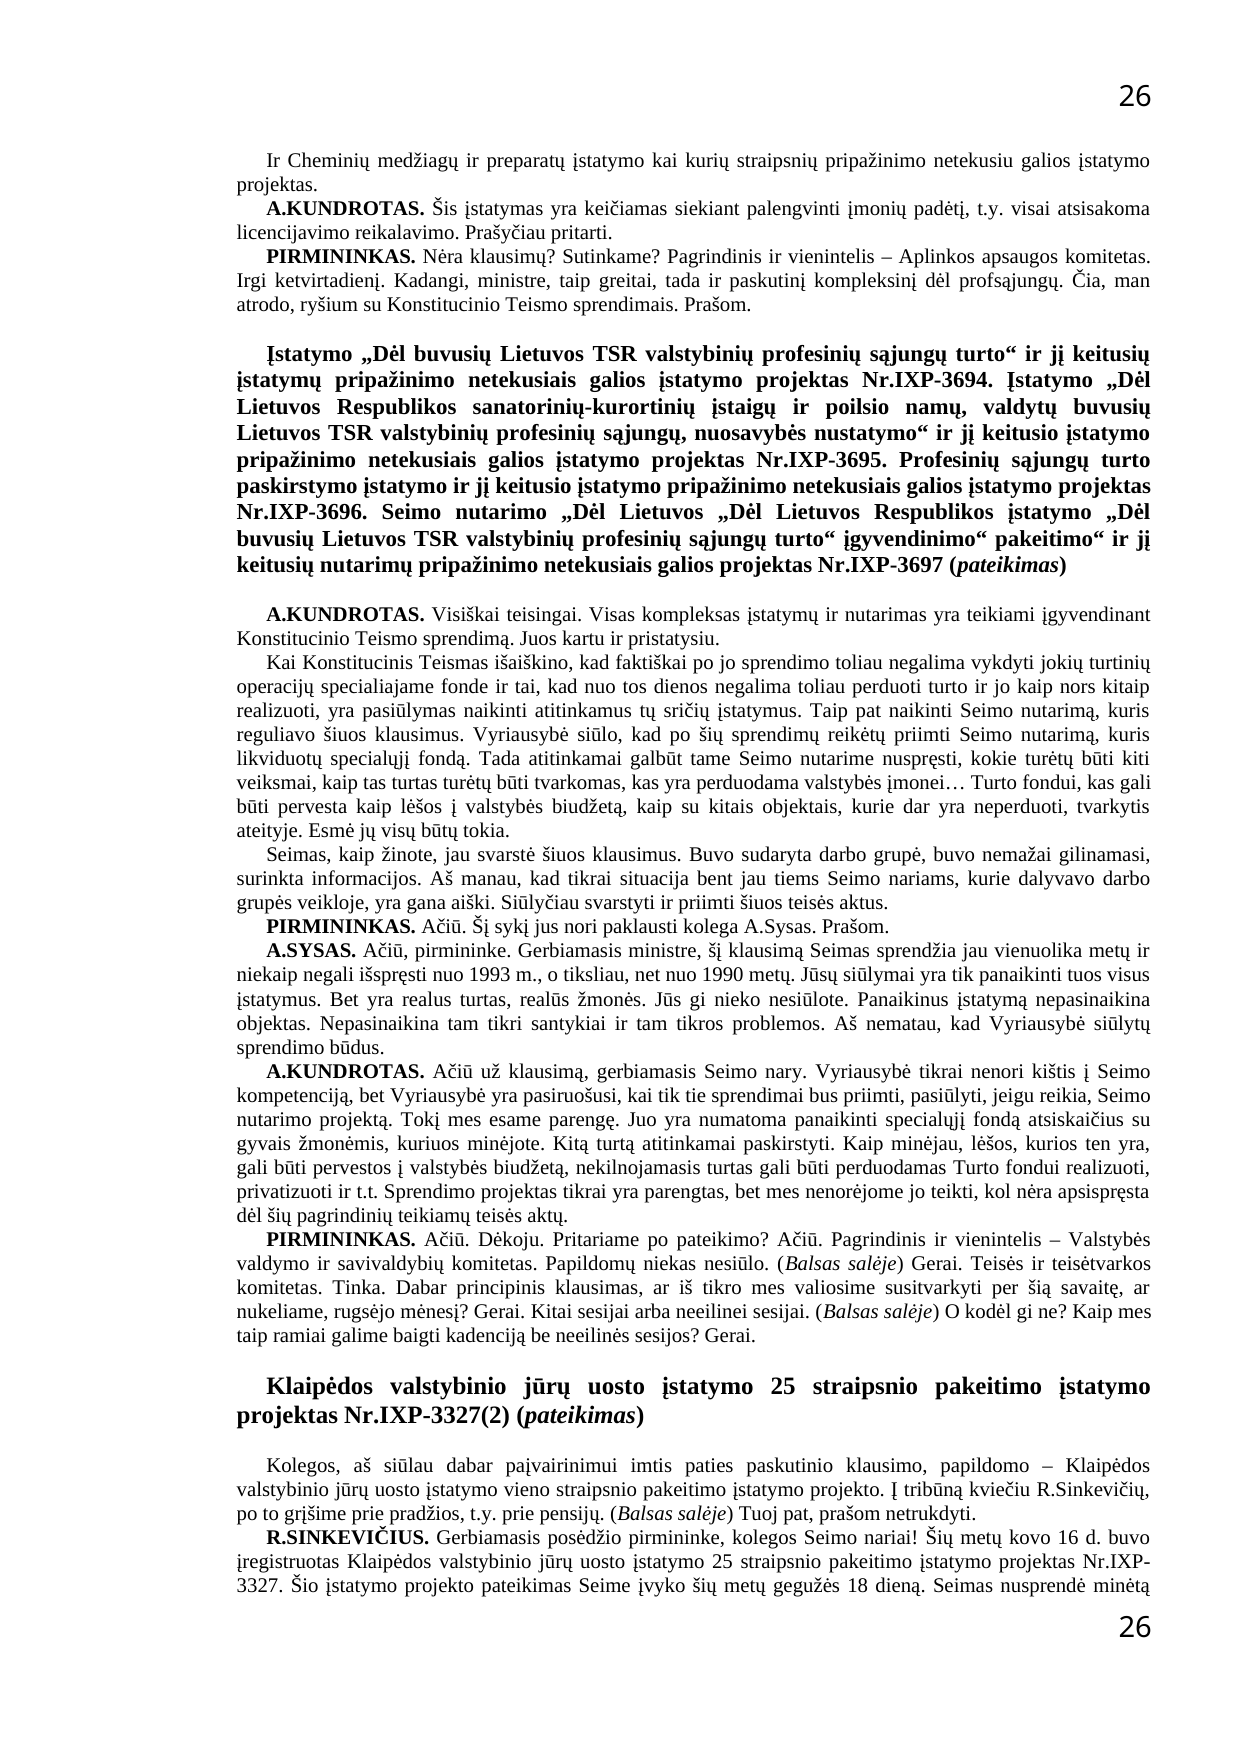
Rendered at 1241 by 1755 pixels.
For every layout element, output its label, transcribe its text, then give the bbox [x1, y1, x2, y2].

text PIRMININKAS. Ačiū. Dėkoju. Pritariame po pateikimo? Ačiū. Pagrindinis ir vienintelis – Valstybės valdymo ir savivaldybių komitetas. Papildomų niekas nesiūlo. (Balsas salėje) Gerai. Teisės ir teisėtvarkos komitetas. Tinka. Dabar principinis klausimas, ar iš tikro mes valiosime susitvarkyti per šią savaitę, ar nukeliame, rugsėjo mėnesį? Gerai. Kitai sesijai arba neeilinei sesijai. (Balsas salėje) O kodėl gi ne? Kaip mes taip ramiai galime baigti kadenciją be neeilinės sesijos? Gerai. [236, 1227, 1152, 1347]
text R.SINKEVIČIUS. Gerbiamasis posėdžio pirmininke, kolegos Seimo nariai! Šių metų kovo 16 d. buvo įregistruotas Klaipėdos valstybinio jūrų uosto įstatymo 25 straipsnio pakeitimo įstatymo projektas Nr.IXP-3327. Šio įstatymo projekto pateikimas Seime įvyko šių metų gegužės 18 dieną. Seimas nusprendė minėtą [236, 1525, 1152, 1597]
text A.KUNDROTAS. Visiškai teisingai. Visas kompleksas įstatymų ir nutarimas yra teikiami įgyvendinant Konstitucinio Teismo sprendimą. Juos kartu ir pristatysiu. [236, 601, 1152, 649]
text A.KUNDROTAS. Ačiū už klausimą, gerbiamasis Seimo nary. Vyriausybė tikrai nenori kištis į Seimo kompetenciją, bet Vyriausybė yra pasiruošusi, kai tik tie sprendimai bus priimti, pasiūlyti, jeigu reikia, Seimo nutarimo projektą. Tokį mes esame parengę. Juo yra numatoma panaikinti specialųjį fondą atsiskaičius su gyvais žmonėmis, kuriuos minėjote. Kitą turtą atitinkamai paskirstyti. Kaip minėjau, lėšos, kurios ten yra, gali būti pervestos į valstybės biudžetą, nekilnojamasis turtas gali būti perduodamas Turto fondui realizuoti, privatizuoti ir t.t. Sprendimo projektas tikrai yra parengtas, bet mes nenorėjome jo teikti, kol nėra apsispręsta dėl šių pagrindinių teikiamų teisės aktų. [236, 1059, 1152, 1227]
text A.SYSAS. Ačiū, pirmininke. Gerbiamasis ministre, šį klausimą Seimas sprendžia jau vienuolika metų ir niekaip negali išspręsti nuo 1993 m., o tiksliau, net nuo 1990 metų. Jūsų siūlymai yra tik panaikinti tuos visus įstatymus. Bet yra realus turtas, realūs žmonės. Jūs gi nieko nesiūlote. Panaikinus įstatymą nepasinaikina objektas. Nepasinaikina tam tikri santykiai ir tam tikros problemos. Aš nematau, kad Vyriausybė siūlytų sprendimo būdus. [236, 938, 1152, 1059]
text Kolegos, aš siūlau dabar paįvairinimui imtis paties paskutinio klausimo, papildomo – Klaipėdos valstybinio jūrų uosto įstatymo vieno straipsnio pakeitimo įstatymo projekto. Į tribūną kviečiu R.Sinkevičių, po to grįšime prie pradžios, t.y. prie pensijų. (Balsas salėje) Tuoj pat, prašom netrukdyti. [236, 1453, 1152, 1525]
text Klaipėdos valstybinio jūrų uosto įstatymo 25 straipsnio pakeitimo įstatymo projektas Nr.IXP-3327(2) (pateikimas) [236, 1371, 1152, 1429]
text Seimas, kaip žinote, jau svarstė šiuos klausimus. Buvo sudaryta darbo grupė, buvo nemažai gilinamasi, surinkta informacijos. Aš manau, kad tikrai situacija bent jau tiems Seimo nariams, kurie dalyvavo darbo grupės veikloje, yra gana aiški. Siūlyčiau svarstyti ir priimti šiuos teisės aktus. [236, 842, 1152, 914]
text PIRMININKAS. Ačiū. Šį sykį jus nori paklausti kolega A.Sysas. Prašom. [236, 914, 1152, 938]
text Kai Konstitucinis Teismas išaiškino, kad faktiškai po jo sprendimo toliau negalima vykdyti jokių turtinių operacijų specialiajame fonde ir tai, kad nuo tos dienos negalima toliau perduoti turto ir jo kaip nors kitaip realizuoti, yra pasiūlymas naikinti atitinkamus tų sričių įstatymus. Taip pat naikinti Seimo nutarimą, kuris reguliavo šiuos klausimus. Vyriausybė siūlo, kad po šių sprendimų reikėtų priimti Seimo nutarimą, kuris likviduotų specialųjį fondą. Tada atitinkamai galbūt tame Seimo nutarime nuspręsti, kokie turėtų būti kiti veiksmai, kaip tas turtas turėtų būti tvarkomas, kas yra perduodama valstybės įmonei… Turto fondui, kas gali būti pervesta kaip lėšos į valstybės biudžetą, kaip su kitais objektais, kurie dar yra neperduoti, tvarkytis ateityje. Esmė jų visų būtų tokia. [236, 649, 1152, 842]
text A.KUNDROTAS. Šis įstatymas yra keičiamas siekiant palengvinti įmonių padėtį, t.y. visai atsisakoma licencijavimo reikalavimo. Prašyčiau pritarti. [236, 196, 1152, 244]
text Įstatymo „Dėl buvusių Lietuvos TSR valstybinių profesinių sąjungų turto“ ir jį keitusių įstatymų pripažinimo netekusiais galios įstatymo projektas Nr.IXP-3694. Įstatymo „Dėl Lietuvos Respublikos sanatorinių-kurortinių įstaigų ir poilsio namų, valdytų buvusių Lietuvos TSR valstybinių profesinių sąjungų, nuosavybės nustatymo“ ir jį keitusio įstatymo pripažinimo netekusiais galios įstatymo projektas Nr.IXP-3695. Profesinių sąjungų turto paskirstymo įstatymo ir jį keitusio įstatymo pripažinimo netekusiais galios įstatymo projektas Nr.IXP-3696. Seimo nutarimo „Dėl Lietuvos „Dėl Lietuvos Respublikos įstatymo „Dėl buvusių Lietuvos TSR valstybinių profesinių sąjungų turto“ įgyvendinimo“ pakeitimo“ ir jį keitusių nutarimų pripažinimo netekusiais galios projektas Nr.IXP-3697 (pateikimas) [236, 340, 1152, 577]
text Ir Cheminių medžiagų ir preparatų įstatymo kai kurių straipsnių pripažinimo netekusiu galios įstatymo projektas. [236, 148, 1152, 196]
text PIRMININKAS. Nėra klausimų? Sutinkame? Pagrindinis ir vienintelis – Aplinkos apsaugos komitetas. Irgi ketvirtadienį. Kadangi, ministre, taip greitai, tada ir paskutinį kompleksinį dėl profsąjungų. Čia, man atrodo, ryšium su Konstitucinio Teismo sprendimais. Prašom. [236, 244, 1152, 316]
